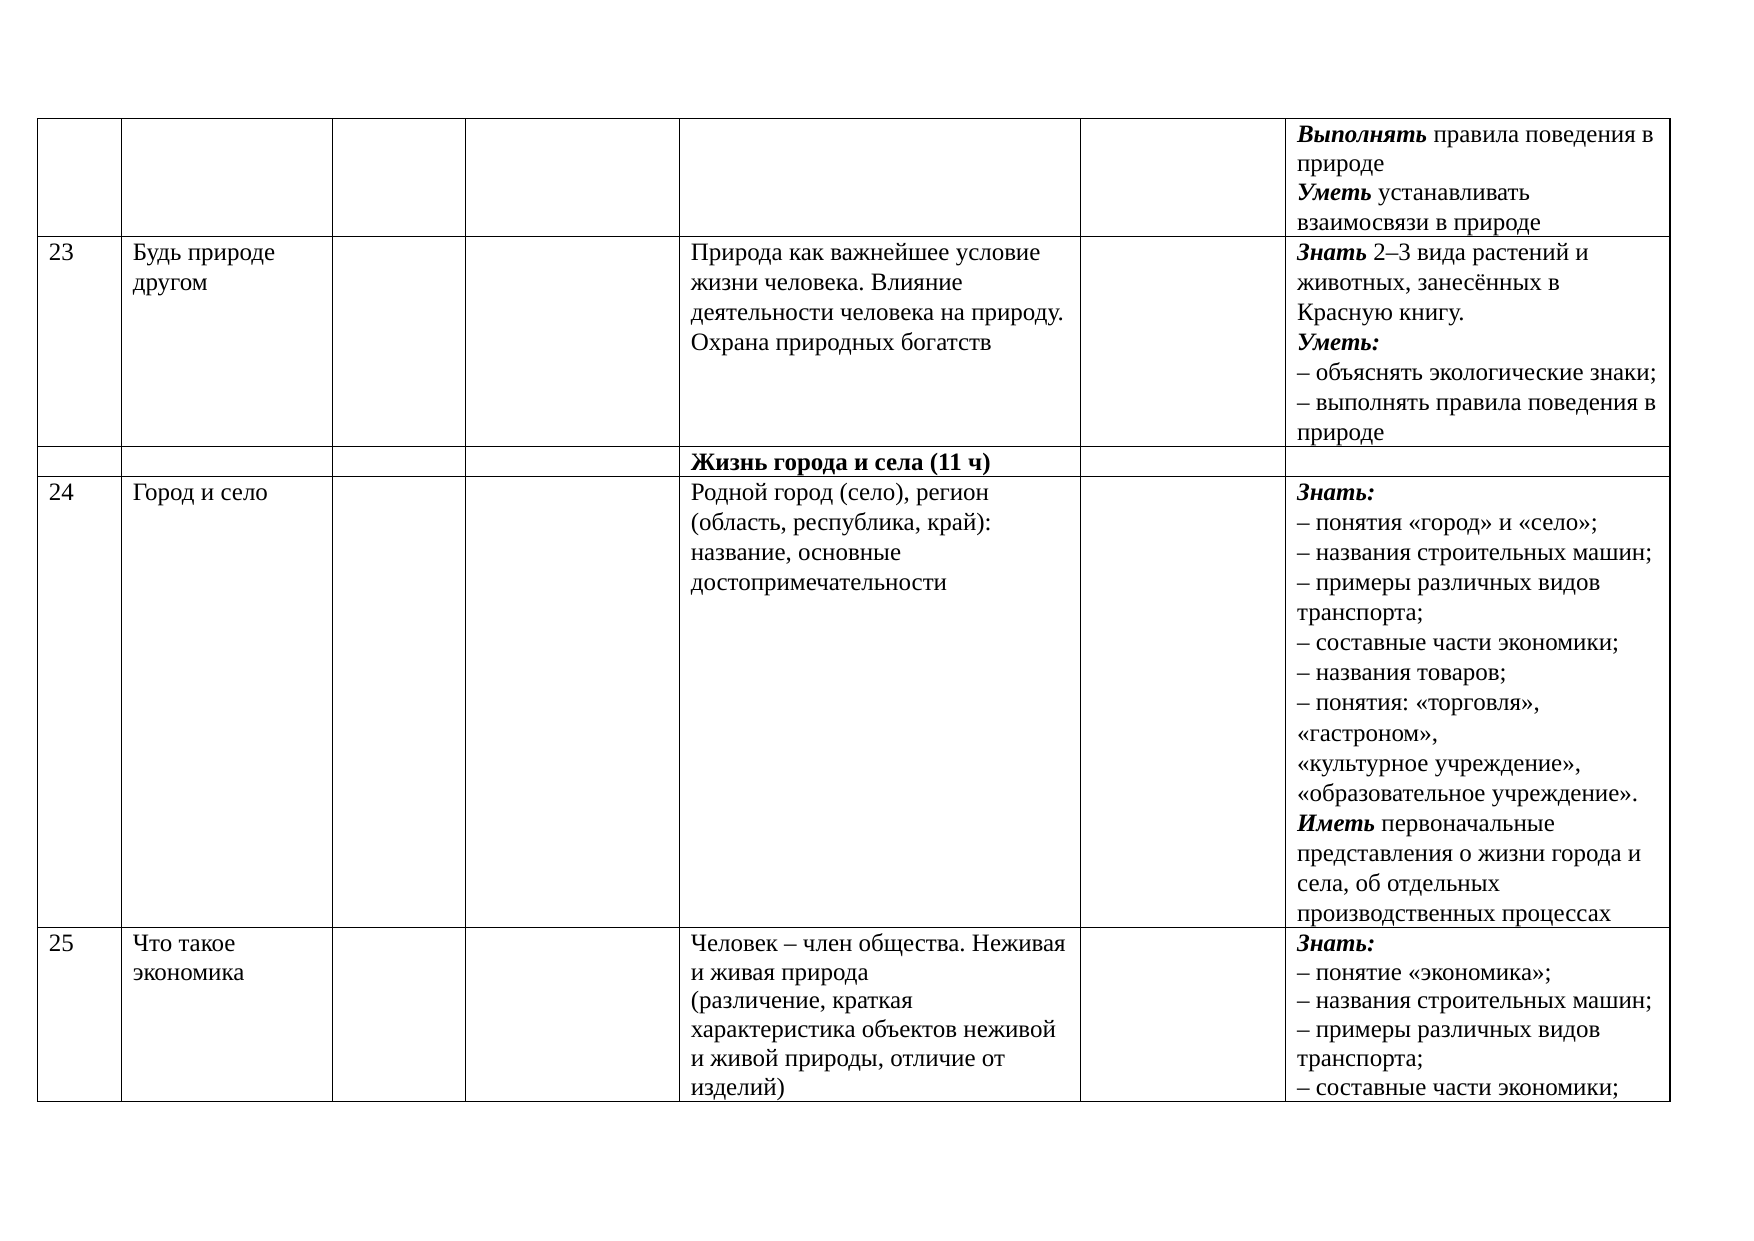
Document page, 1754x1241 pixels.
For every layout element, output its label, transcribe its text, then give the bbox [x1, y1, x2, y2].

table_cell Природа как важнейшее условие жизни человека. Влияние деятельности человека на природу. Охрана природных богатств [680, 237, 1080, 446]
table_cell Выполнять правила поведения в природе Уметь устанавливать взаимосвязи в природе [1286, 119, 1669, 236]
table_cell [1081, 237, 1285, 446]
table_cell Родной город (село), регион (область, республика, край): название, основные достопримечательности [680, 477, 1080, 927]
table_cell [38, 119, 121, 236]
table_cell Что такое экономика [122, 928, 332, 1101]
table_cell Город и село [122, 477, 332, 927]
table_cell Знать: – понятие «экономика»; – названия строительных машин; – примеры различных видов транспорта; – составные части экономики; [1286, 928, 1669, 1101]
table_cell Знать: – понятия «город» и «село»; – названия строительных машин; – примеры различных видов транспорта; – составные части экономики; – названия товаров; – понятия: «торговля», «гастроном», «культурное учреждение», «образовательное учреждение». Иметь первоначальные представления о жизни города и села, об отдельных производственных процессах [1286, 477, 1669, 927]
table_cell [333, 447, 465, 476]
table_cell 23 [38, 237, 121, 446]
table_cell 25 [38, 928, 121, 1101]
table_cell [38, 447, 121, 476]
table_cell Жизнь города и села (11 ч) [680, 447, 1080, 476]
table_cell [1286, 447, 1669, 476]
table_cell [1081, 447, 1285, 476]
table_cell [466, 477, 679, 927]
table_cell [1081, 477, 1285, 927]
table_cell Человек – член общества. Неживая и живая природа (различение, краткая характеристика объектов неживой и живой природы, отличие от изделий) [680, 928, 1080, 1101]
table_cell [680, 119, 1080, 236]
table_cell [333, 119, 465, 236]
table_cell [122, 447, 332, 476]
table_cell [1081, 119, 1285, 236]
table_cell [122, 119, 332, 236]
table_cell [466, 119, 679, 236]
table_cell 24 [38, 477, 121, 927]
table_cell [466, 237, 679, 446]
table_cell Будь природе другом [122, 237, 332, 446]
table_cell [1081, 928, 1285, 1101]
table_cell [466, 928, 679, 1101]
table_cell [466, 447, 679, 476]
table_cell [333, 477, 465, 927]
table_cell [333, 928, 465, 1101]
table_cell [333, 237, 465, 446]
table_cell Знать 2–3 вида растений и животных, занесённых в Красную книгу. Уметь: – объяснять экологические знаки; – выполнять правила поведения в природе [1286, 237, 1669, 446]
